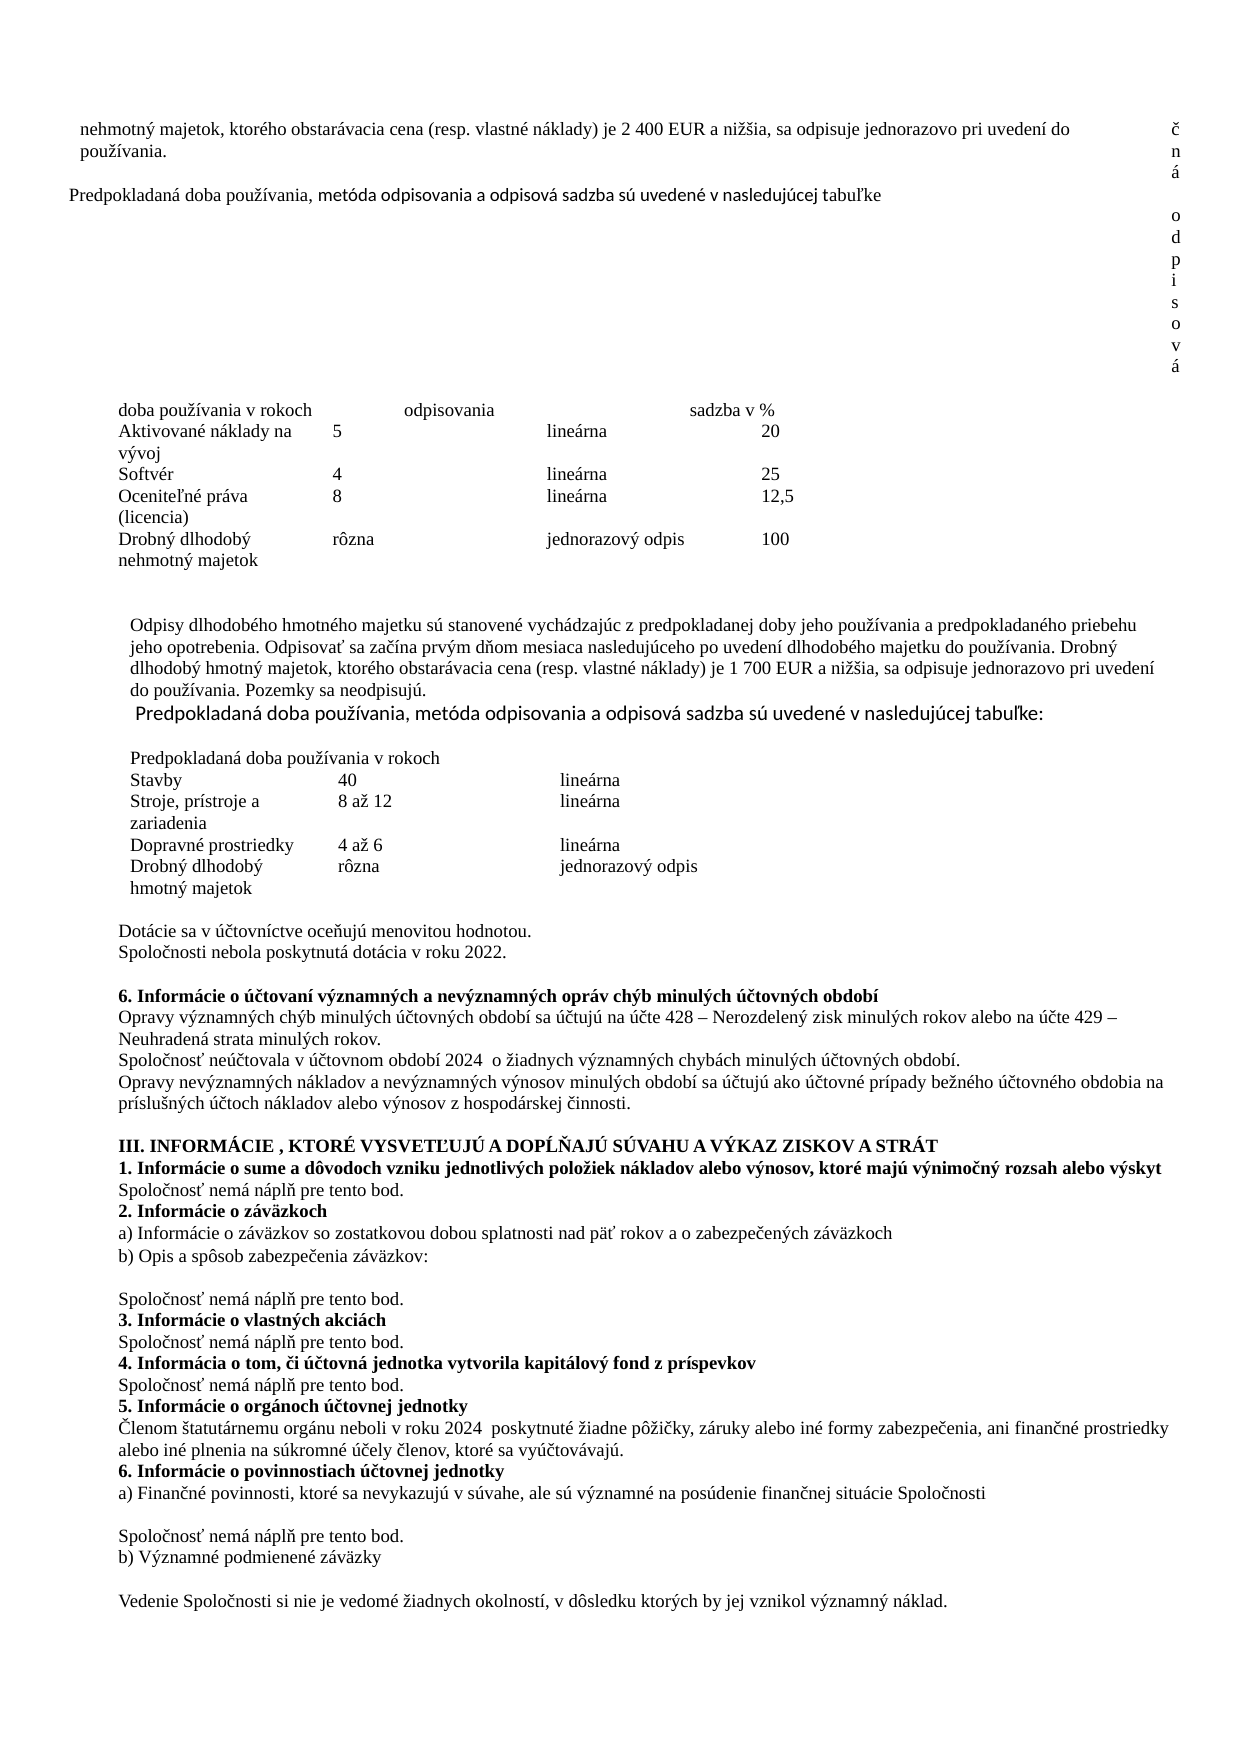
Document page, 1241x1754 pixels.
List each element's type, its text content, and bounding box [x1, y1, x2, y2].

table_cell 8 až 12 [327, 790, 548, 833]
text 6. Informácie o účtovaní významných a nevýznamných opráv chýb minulých účtovných období [118, 984, 1182, 1006]
text 6. Informácie o povinnostiach účtovnej jednotky [118, 1460, 1182, 1482]
table_cell lineárna [535, 485, 750, 528]
table_header sadzba v % [678, 399, 964, 420]
text Dotácie sa v účtovníctve oceňujú menovitou hodnotou. [118, 920, 1182, 941]
table_header 5 [321, 420, 535, 463]
table_header nehmotný majetok, ktorého obstarávacia cena (resp. vlastné náklady) je 2 400 EUR a nižšia, sa odpisuje jednorazovo pri uvedení do používania. Predpokladaná doba používania, metóda odpisovania a odpisová sadzba sú uvedené v nasledujúcej tabuľke [69, 118, 1160, 377]
text Spoločnosť nemá náplň pre tento bod. [118, 1525, 1182, 1546]
text 4. Informácia o tom, či účtovná jednotka vytvorila kapitálový fond z príspevkov [118, 1352, 1182, 1374]
text Spoločnosť nemá náplň pre tento bod. [118, 1178, 1182, 1200]
text Spoločnosti nebola poskytnutá dotácia v roku 2022. [118, 941, 1182, 963]
text Opravy významných chýb minulých účtovných období sa účtujú na účte 428 – Nerozdelený zisk minulých rokov alebo na účte 429 – Neuhradená strata minulých rokov. [118, 1006, 1182, 1049]
text III. INFORMÁCIE , KTORÉ VYSVETĽUJÚ A DOPĹŇAJÚ SÚVAHU A VÝKAZ ZISKOV A STRÁT [118, 1135, 1182, 1157]
table_cell Stavby [119, 769, 327, 790]
table_cell rôzna [327, 855, 548, 898]
table_cell Drobný dlhodobý hmotný majetok [119, 855, 327, 898]
text 2. Informácie o záväzkoch [118, 1200, 1182, 1222]
list b) Významné podmienené záväzky [118, 1546, 1182, 1568]
table_cell 40 [327, 769, 548, 790]
text Spoločnosť nemá náplň pre tento bod. [118, 1331, 1182, 1352]
table_cell Stroje, prístroje a zariadenia [119, 790, 327, 833]
table_cell Oceniteľné práva (licencia) [107, 485, 321, 528]
text Vedenie Spoločnosti si nie je vedomé žiadnych okolností, v dôsledku ktorých by jej vznikol významný náklad. [118, 1589, 1182, 1611]
table_cell lineárna [535, 463, 750, 485]
table_cell 8 [321, 485, 535, 528]
table_header odpisovania [393, 399, 678, 420]
text 1. Informácie o sume a dôvodoch vzniku jednotlivých položiek nákladov alebo výnosov, ktoré majú výnimočný rozsah alebo výskyt [118, 1157, 1182, 1178]
table_cell 4 [321, 463, 535, 485]
table_cell Predpokladaná doba používania v rokoch [119, 747, 1184, 769]
table_header 20 [750, 420, 964, 463]
table_cell rôzna [321, 528, 535, 571]
table_cell jednorazový odpis [549, 855, 1184, 898]
table_header doba používania v rokoch [107, 399, 393, 420]
text Spoločnosť neúčtovala v účtovnom období 2024 o žiadnych významných chybách minulých účtovných období. [118, 1049, 1182, 1071]
table_header Odpisy dlhodobého hmotného majetku sú stanovené vychádzajúc z predpokladanej doby jeho používania a predpokladaného priebehu jeho opotrebenia. Odpisovať sa začína prvým dňom mesiaca nasledujúceho po uvedení dlhodobého majetku do používania. Drobný dlhodobý hmotný majetok, ktorého obstarávacia cena (resp. vlastné náklady) je 1 700 EUR a nižšia, sa odpisuje jednorazovo pri uvedení do používania. Pozemky sa neodpisujú. Predpokladaná doba používania, metóda odpisovania a odpisová sadzba sú uvedené v nasledujúcej tabuľke: [119, 614, 1184, 747]
table_cell 100 [750, 528, 964, 571]
table_header lineárna [535, 420, 750, 463]
text Členom štatutárnemu orgánu neboli v roku 2024 poskytnuté žiadne pôžičky, záruky alebo iné formy zabezpečenia, ani finančné prostriedky alebo iné plnenia na súkromné účely členov, ktoré sa vyúčtovávajú. [118, 1417, 1182, 1460]
list a) Finančné povinnosti, ktoré sa nevykazujú v súvahe, ale sú významné na posúdenie finančnej situácie Spoločnosti [118, 1482, 1182, 1503]
text 5. Informácie o orgánoch účtovnej jednotky [118, 1395, 1182, 1417]
text Spoločnosť nemá náplň pre tento bod. [118, 1288, 1182, 1309]
list a) Informácie o záväzkov so zostatkovou dobou splatnosti nad päť rokov a o zabezpečených záväzkoch [118, 1222, 1182, 1243]
table_cell Drobný dlhodobý nehmotný majetok [107, 528, 321, 571]
table_cell Dopravné prostriedky [119, 834, 327, 855]
table_cell jednorazový odpis [535, 528, 750, 571]
text Spoločnosť nemá náplň pre tento bod. [118, 1374, 1182, 1395]
text 3. Informácie o vlastných akciách [118, 1309, 1182, 1331]
table_cell 25 [750, 463, 964, 485]
table_cell Softvér [107, 463, 321, 485]
table_header Aktivované náklady na vývoj [107, 420, 321, 463]
table_cell lineárna [549, 790, 1184, 833]
table_cell 4 až 6 [327, 834, 548, 855]
list b) Opis a spôsob zabezpečenia záväzkov: [118, 1244, 1182, 1266]
text Opravy nevýznamných nákladov a nevýznamných výnosov minulých období sa účtujú ako účtovné prípady bežného účtovného obdobia na príslušných účtoch nákladov alebo výnosov z hospodárskej činnosti. [118, 1071, 1182, 1114]
table_cell lineárna [549, 769, 1184, 790]
table_header čná odpisová [1160, 118, 1184, 377]
table_cell 12,5 [750, 485, 964, 528]
table_cell lineárna [549, 834, 1184, 855]
